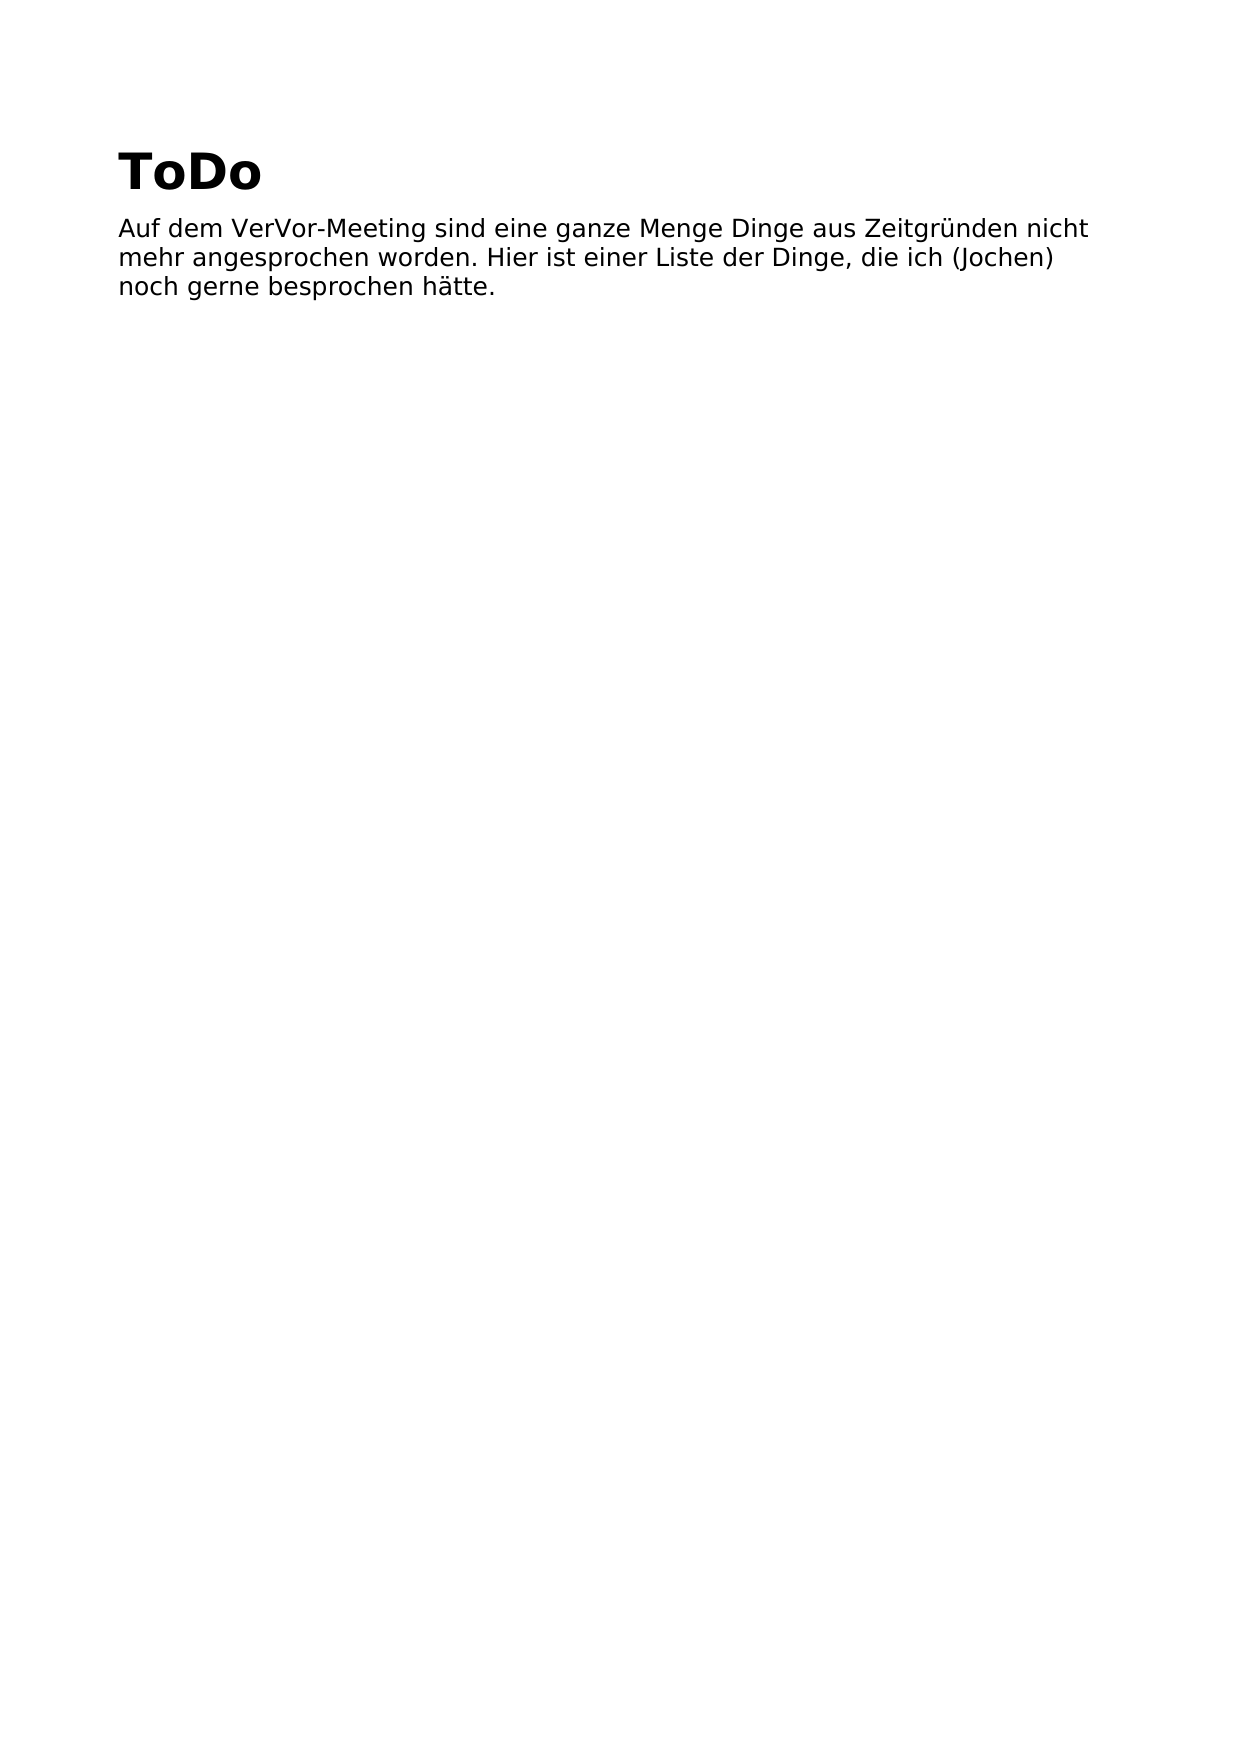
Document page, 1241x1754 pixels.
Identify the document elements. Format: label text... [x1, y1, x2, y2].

text Auf dem VerVor-Meeting sind eine ganze Menge Dinge aus Zeitgründen nicht mehr angesprochen worden. Hier ist einer Liste der Dinge, die ich (Jochen) noch gerne besprochen hätte. [118, 214, 1122, 301]
subtitle ToDo [118, 143, 1122, 201]
